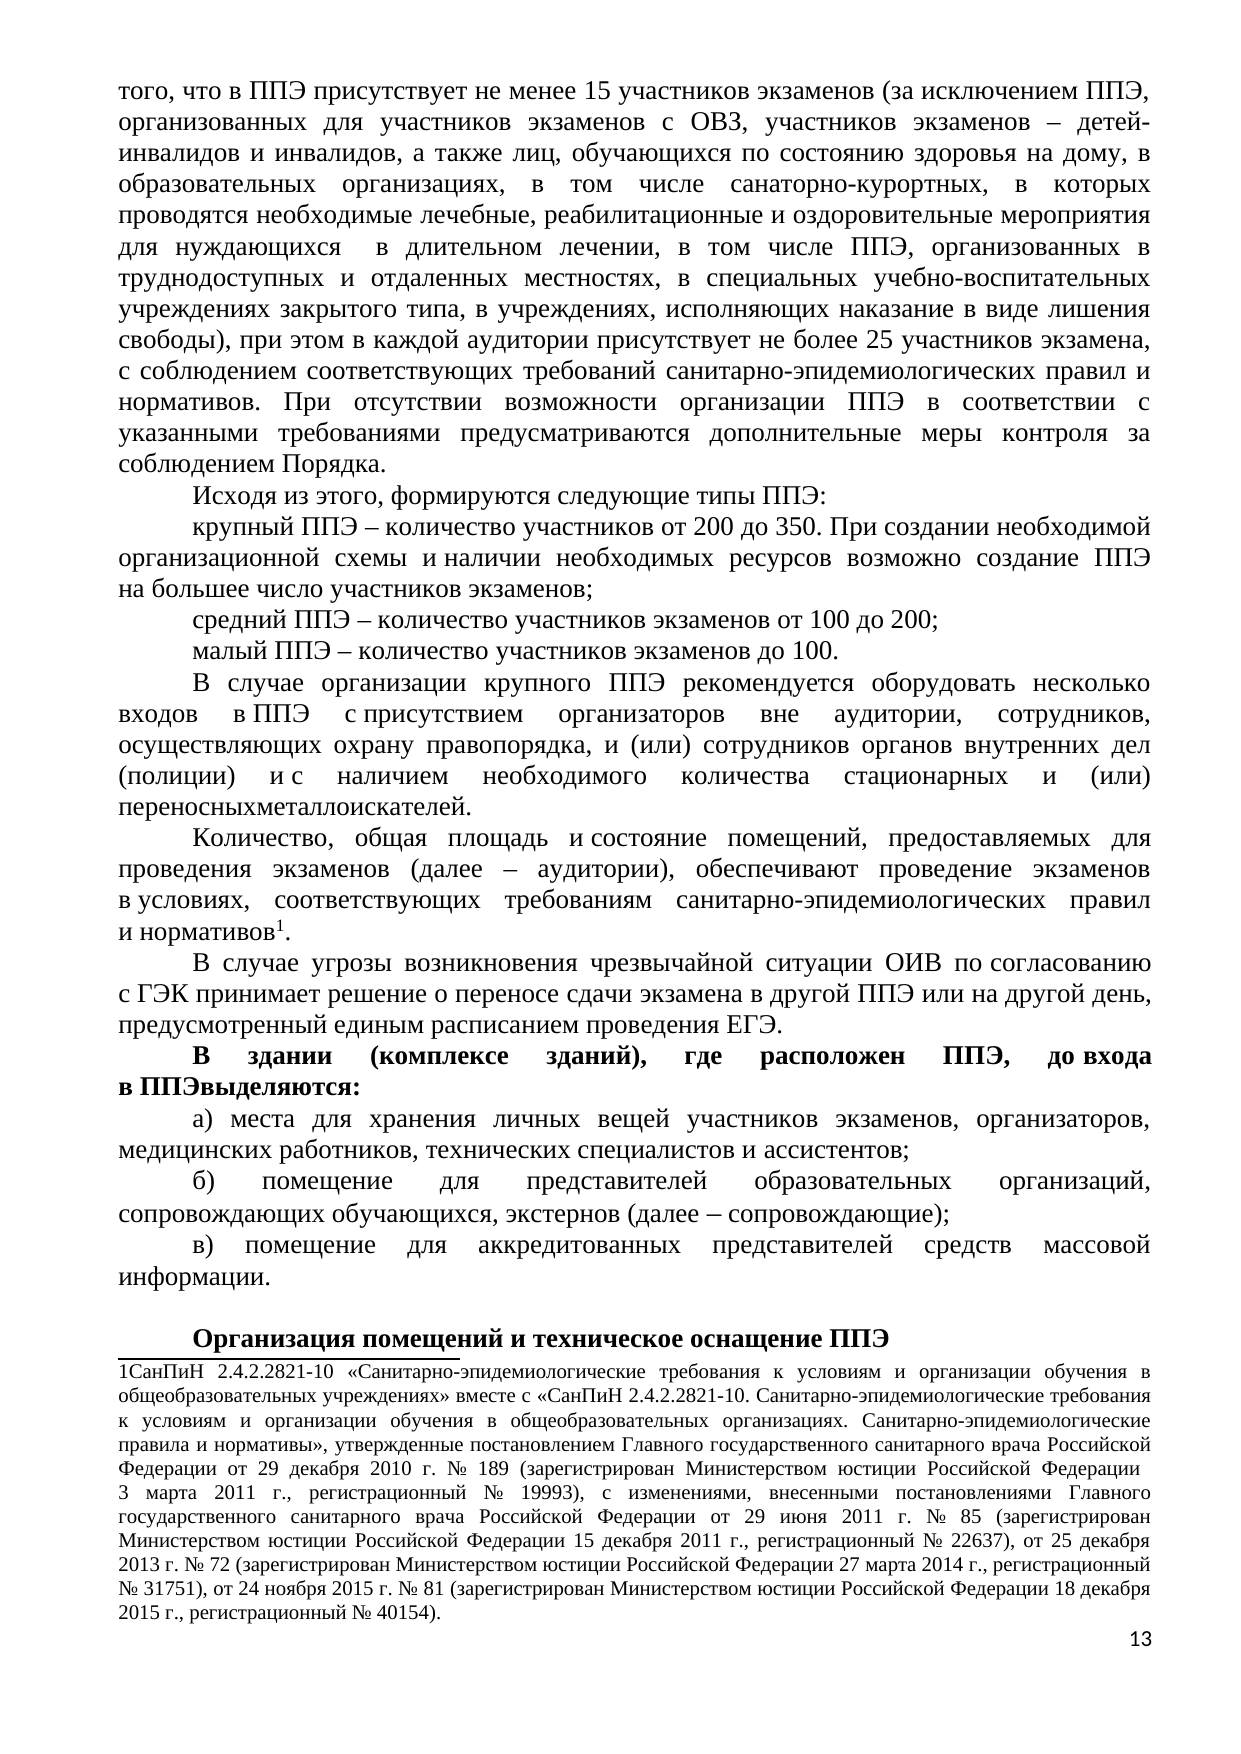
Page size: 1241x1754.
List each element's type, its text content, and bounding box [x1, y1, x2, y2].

text средний ППЭ – количество участников экзаменов от 100 до 200; [118, 603, 1152, 634]
text В здании (комплексе зданий), где расположен ППЭ, до входа в ППЭвыделяются: [118, 1039, 1152, 1102]
text малый ППЭ – количество участников экзаменов до 100. [118, 634, 1152, 666]
text В случае угрозы возникновения чрезвычайной ситуации ОИВ по согласованию с ГЭК принимает решение о переносе сдачи экзамена в другой ППЭ или на другой день, предусмотренный единым расписанием проведения ЕГЭ. [118, 946, 1152, 1039]
text б) помещение для представителей образовательных организаций, сопровождающих обучающихся, экстернов (далее – сопровождающие); [118, 1164, 1152, 1229]
text того, что в ППЭ присутствует не менее 15 участников экзаменов (за исключением ППЭ, организованных для участников экзаменов с ОВЗ, участников экзаменов – детей-инвалидов и инвалидов, а также лиц, обучающихся по состоянию здоровья на дому, в образовательных организациях, в том числе санаторно-курортных, в которых проводятся необходимые лечебные, реабилитационные и оздоровительные мероприятия для нуждающихся в длительном лечении, в том числе ППЭ, организованных в труднодоступных и отдаленных местностях, в специальных учебно-воспитательных учреждениях закрытого типа, в учреждениях, исполняющих наказание в виде лишения свободы), при этом в каждой аудитории присутствует не более 25 участников экзамена, с соблюдением соответствующих требований санитарно-эпидемиологических правил и нормативов. При отсутствии возможности организации ППЭ в соответствии с указанными требованиями предусматриваются дополнительные меры контроля за соблюдением Порядка. [118, 74, 1152, 479]
text СанПиН 2.4.2.2821-10 «Санитарно-эпидемиологические требования к условиям и организации обучения в общеобразовательных учреждениях» вместе с «СанПиН 2.4.2.2821-10. Санитарно-эпидемиологические требования к условиям и организации обучения в общеобразовательных организациях. Санитарно-эпидемиологические правила и нормативы», утвержденные постановлением Главного государственного санитарного врача Российской Федерации от 29 декабря 2010 г. № 189 (зарегистрирован Министерством юстиции Российской Федерации 3 марта 2011 г., регистрационный № 19993), с изменениями, внесенными постановлениями Главного государственного санитарного врача Российской Федерации от 29 июня 2011 г. № 85 (зарегистрирован Министерством юстиции Российской Федерации 15 декабря 2011 г., регистрационный № 22637), от 25 декабря 2013 г. № 72 (зарегистрирован Министерством юстиции Российской Федерации 27 марта 2014 г., регистрационный № 31751), от 24 ноября 2015 г. № 81 (зарегистрирован Министерством юстиции Российской Федерации 18 декабря 2015 г., регистрационный № 40154). [118, 1359, 1152, 1624]
text Исходя из этого, формируются следующие типы ППЭ: [118, 479, 1152, 510]
text Количество, общая площадь и состояние помещений, предоставляемых для проведения экзаменов (далее – аудитории), обеспечивают проведение экзаменов в условиях, соответствующих требованиям санитарно-эпидемиологических правил и нормативов. [118, 821, 1152, 946]
text а) места для хранения личных вещей участников экзаменов, организаторов, медицинских работников, технических специалистов и ассистентов; [118, 1102, 1152, 1164]
text в) помещение для аккредитованных представителей средств массовой информации. [118, 1229, 1152, 1291]
text Организация помещений и техническое оснащение ППЭ [118, 1322, 1152, 1353]
text крупный ППЭ – количество участников от 200 до 350. При создании необходимой организационной схемы и наличии необходимых ресурсов возможно создание ППЭ на большее число участников экзаменов; [118, 510, 1152, 603]
text В случае организации крупного ППЭ рекомендуется оборудовать несколько входов в ППЭ с присутствием организаторов вне аудитории, сотрудников, осуществляющих охрану правопорядка, и (или) сотрудников органов внутренних дел (полиции) и с наличием необходимого количества стационарных и (или) переносныхметаллоискателей. [118, 666, 1152, 821]
